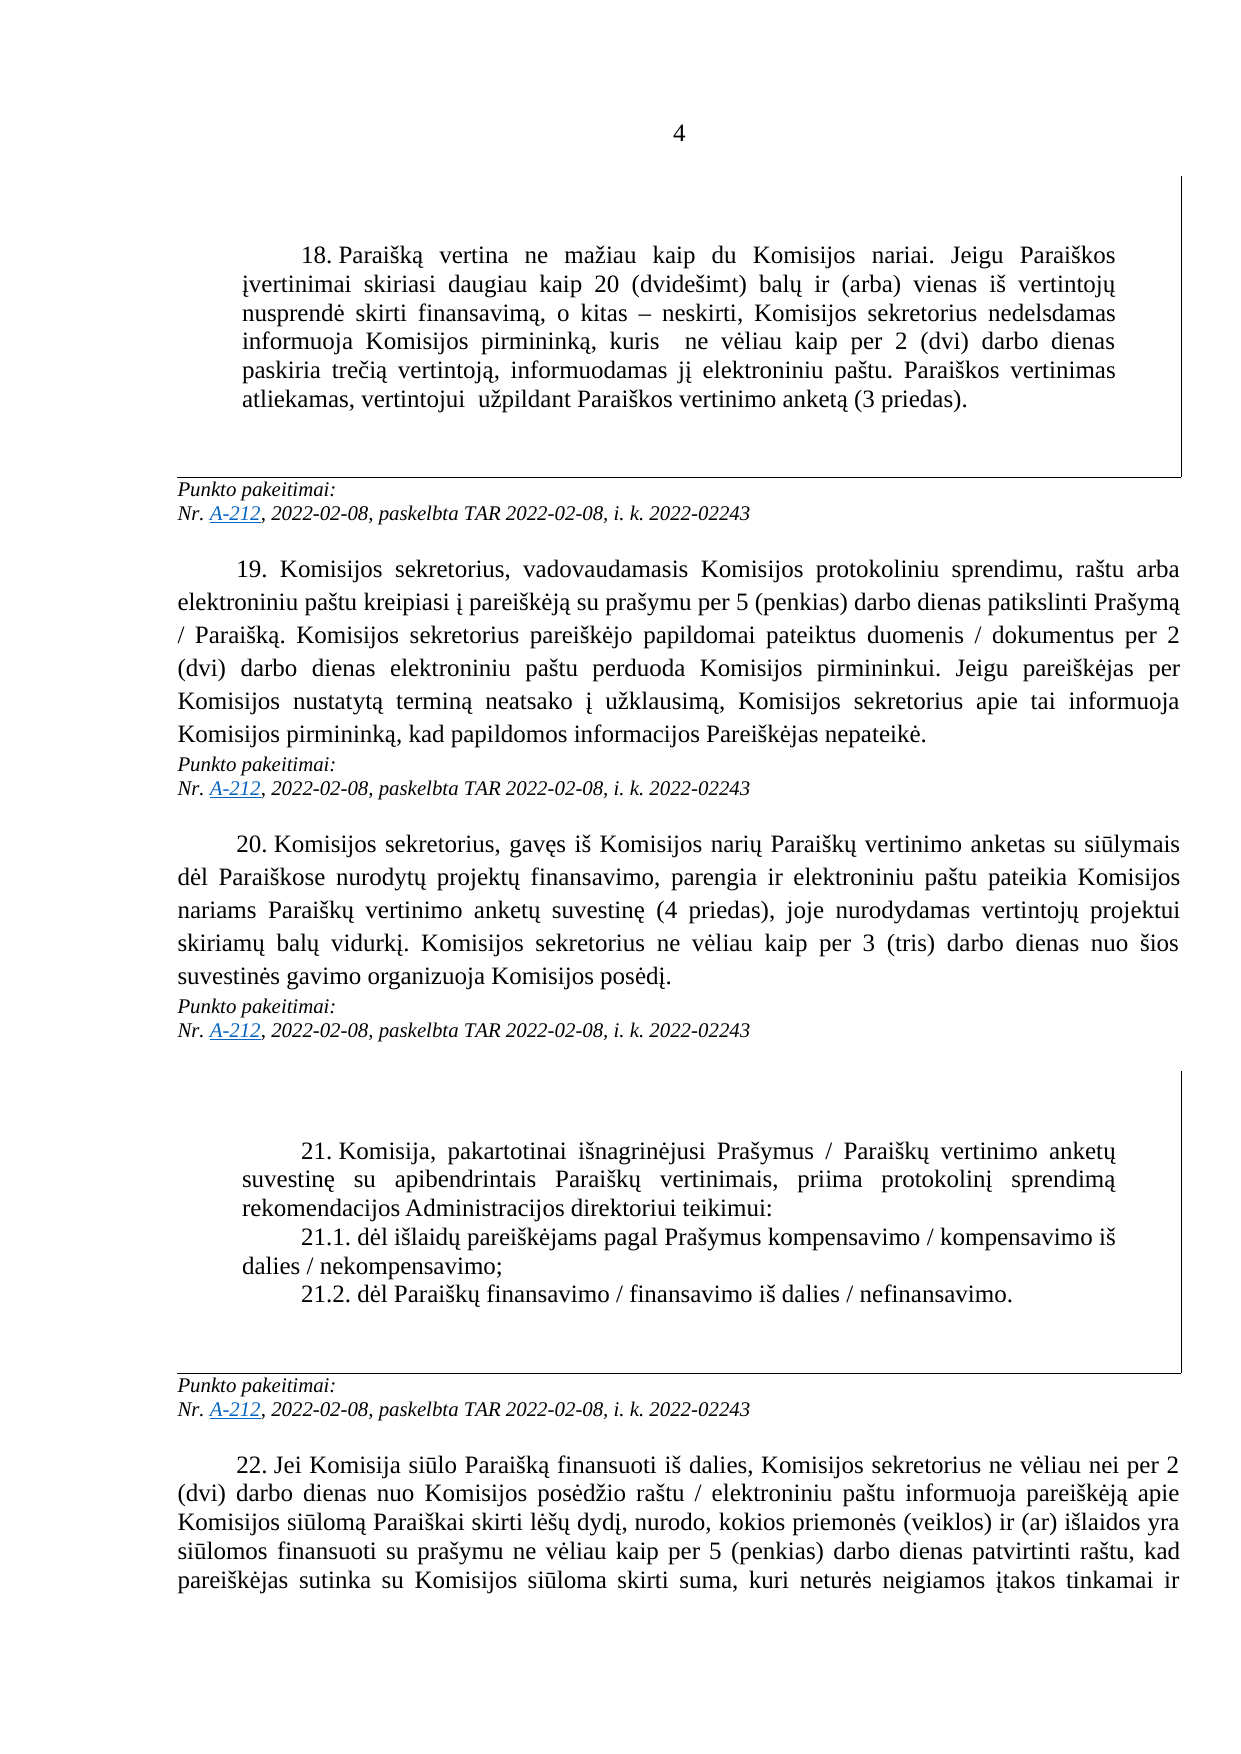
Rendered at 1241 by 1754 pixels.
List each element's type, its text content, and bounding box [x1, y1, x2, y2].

text Punkto pakeitimai: [177, 477, 1181, 501]
text 21. Komisija, pakartotinai išnagrinėjusi Prašymus / Paraiškų vertinimo anketų suvestinę su apibendrintais Paraiškų vertinimais, priima protokolinį sprendimą rekomendacijos Administracijos direktoriui teikimui: [177, 1071, 1181, 1222]
text 21.1. dėl išlaidų pareiškėjams pagal Prašymus kompensavimo / kompensavimo iš dalies / nekompensavimo; [177, 1222, 1181, 1279]
text Punkto pakeitimai: [177, 1373, 1181, 1397]
text 19. Komisijos sekretorius, vadovaudamasis Komisijos protokoliniu sprendimu, raštu arba elektroniniu paštu kreipiasi į pareiškėją su prašymu per 5 (penkias) darbo dienas patikslinti Prašymą / Paraišką. Komisijos sekretorius pareiškėjo papildomai pateiktus duomenis / dokumentus per 2 (dvi) darbo dienas elektroniniu paštu perduoda Komisijos pirmininkui. Jeigu pareiškėjas per Komisijos nustatytą terminą neatsako į užklausimą, Komisijos sekretorius apie tai informuoja Komisijos pirmininką, kad papildomos informacijos Pareiškėjas nepateikė. [177, 554, 1181, 748]
text Nr. A-212, 2022-02-08, paskelbta TAR 2022-02-08, i. k. 2022-02243 [177, 776, 1181, 800]
text Nr. A-212, 2022-02-08, paskelbta TAR 2022-02-08, i. k. 2022-02243 [177, 1018, 1181, 1042]
text 22. Jei Komisija siūlo Paraišką finansuoti iš dalies, Komisijos sekretorius ne vėliau nei per 2 (dvi) darbo dienas nuo Komisijos posėdžio raštu / elektroniniu paštu informuoja pareiškėją apie Komisijos siūlomą Paraiškai skirti lėšų dydį, nurodo, kokios priemonės (veiklos) ir (ar) išlaidos yra siūlomos finansuoti su prašymu ne vėliau kaip per 5 (penkias) darbo dienas patvirtinti raštu, kad pareiškėjas sutinka su Komisijos siūloma skirti suma, kuri neturės neigiamos įtakos tinkamai ir [177, 1450, 1181, 1593]
text Punkto pakeitimai: [177, 994, 1181, 1018]
text Punkto pakeitimai: [177, 752, 1181, 776]
text 18. Paraišką vertina ne mažiau kaip du Komisijos nariai. Jeigu Paraiškos įvertinimai skiriasi daugiau kaip 20 (dvidešimt) balų ir (arba) vienas iš vertintojų nusprendė skirti finansavimą, o kitas – neskirti, Komisijos sekretorius nedelsdamas informuoja Komisijos pirmininką, kuris ne vėliau kaip per 2 (dvi) darbo dienas paskiria trečią vertintoją, informuodamas jį elektroniniu paštu. Paraiškos vertinimas atliekamas, vertintojui užpildant Paraiškos vertinimo anketą (3 priedas). [177, 176, 1181, 477]
text Nr. A-212, 2022-02-08, paskelbta TAR 2022-02-08, i. k. 2022-02243 [177, 1397, 1181, 1421]
text 20. Komisijos sekretorius, gavęs iš Komisijos narių Paraiškų vertinimo anketas su siūlymais dėl Paraiškose nurodytų projektų finansavimo, parengia ir elektroniniu paštu pateikia Komisijos nariams Paraiškų vertinimo anketų suvestinę (4 priedas), joje nurodydamas vertintojų projektui skiriamų balų vidurkį. Komisijos sekretorius ne vėliau kaip per 3 (tris) darbo dienas nuo šios suvestinės gavimo organizuoja Komisijos posėdį. [177, 829, 1181, 990]
text 21.2. dėl Paraiškų finansavimo / finansavimo iš dalies / nefinansavimo. [177, 1279, 1181, 1373]
text Nr. A-212, 2022-02-08, paskelbta TAR 2022-02-08, i. k. 2022-02243 [177, 501, 1181, 525]
